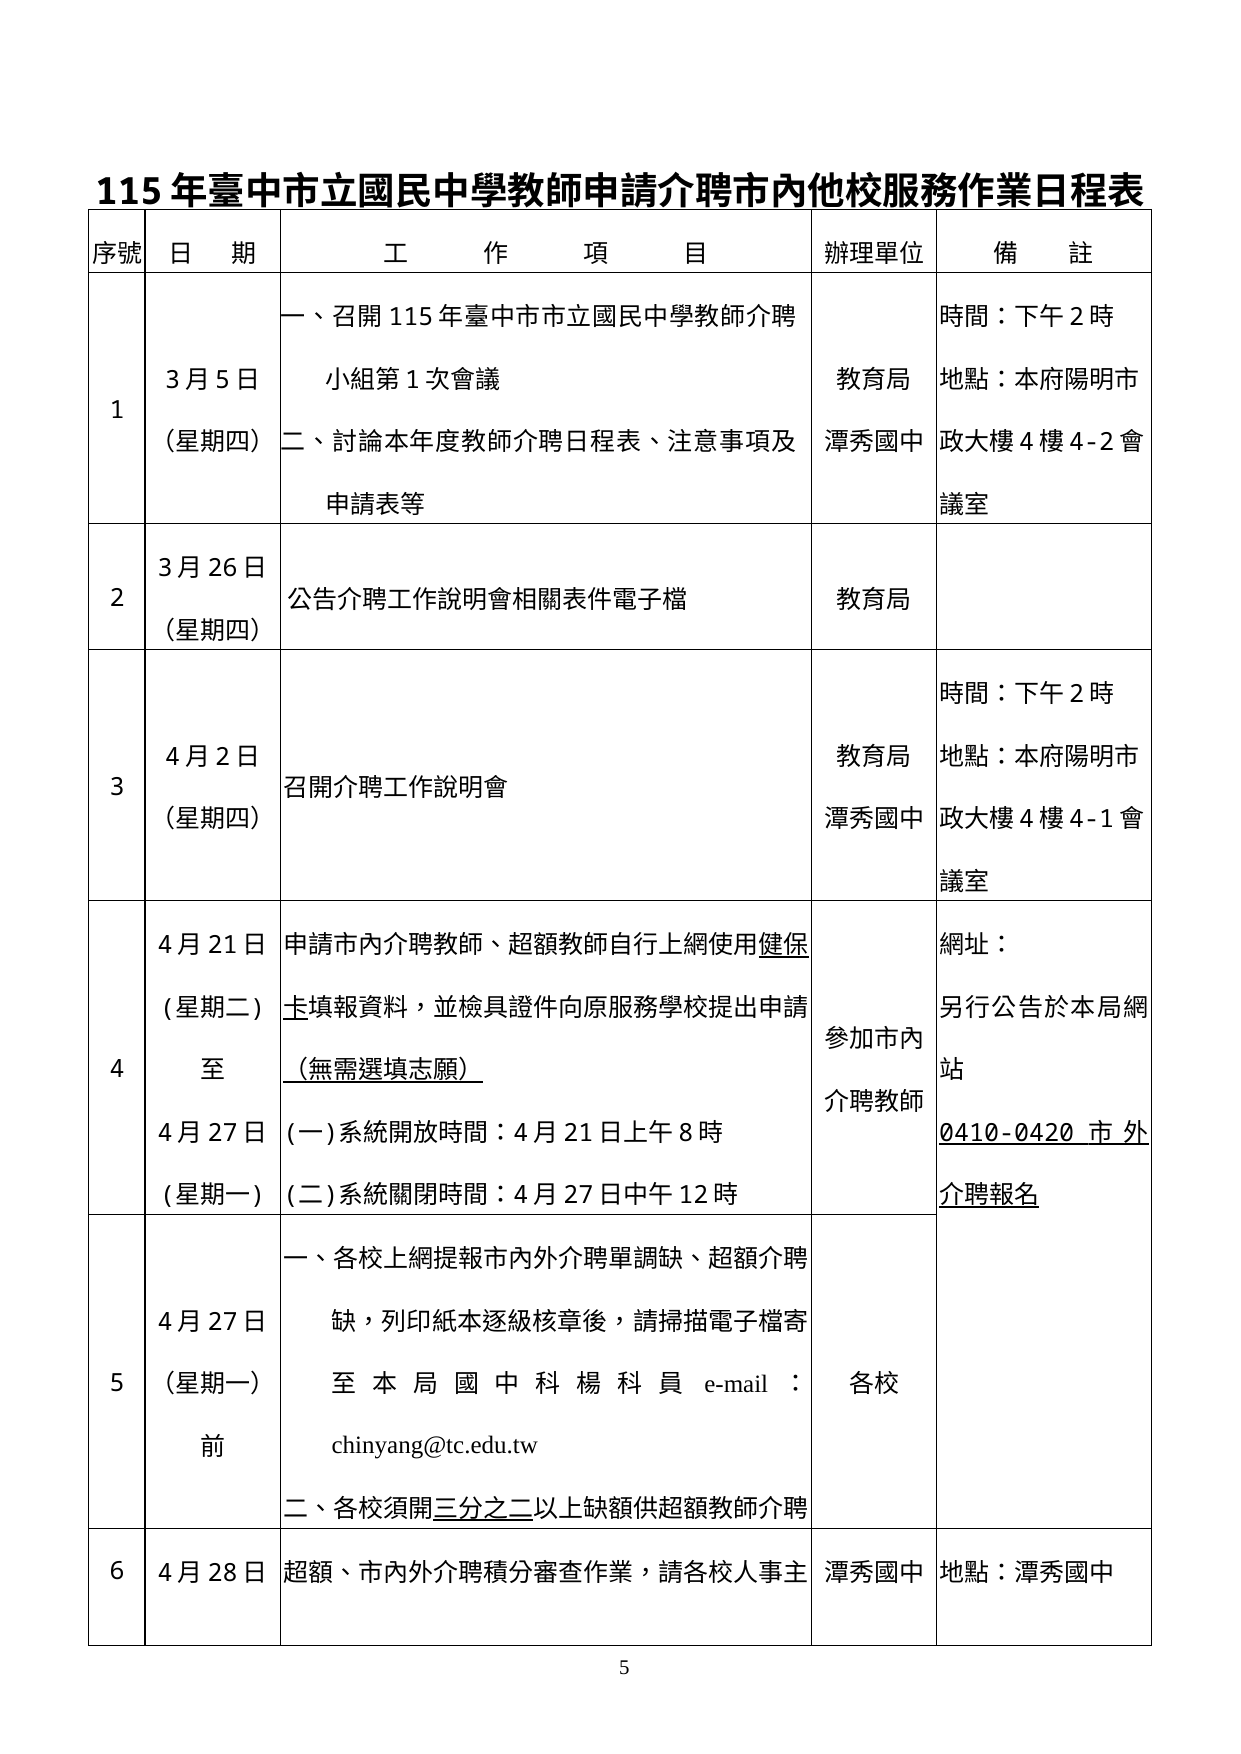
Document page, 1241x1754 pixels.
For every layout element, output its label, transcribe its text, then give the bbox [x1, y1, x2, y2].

table_cell 時間：下午2時 地點：本府陽明市政大樓4樓4-1會議室 [937, 650, 1151, 900]
table_cell 教育局 潭秀國中 [812, 273, 936, 523]
table_cell 3月26日 （星期四） [146, 524, 280, 649]
table_cell 超額、市內外介聘積分審查作業，請各校人事主 [281, 1529, 811, 1645]
table_cell 地點：潭秀國中 [937, 1529, 1151, 1645]
table_cell 1 [89, 273, 144, 523]
table_cell 6 [89, 1529, 144, 1645]
table_header 日 期 [146, 210, 280, 272]
table_cell 一、各校上網提報市內外介聘單調缺、超額介聘缺，列印紙本逐級核章後，請掃描電子檔寄至本局國中科楊科員e-mail：chinyang@tc.edu.tw 二、各校須開三分之二以上缺額供超額教師介聘 [281, 1215, 811, 1527]
table_cell 4月21日 (星期二) 至 4月27日 (星期一) [146, 901, 280, 1214]
table_cell [937, 524, 1151, 649]
table_cell 一、召開115年臺中市市立國民中學教師介聘小組第1次會議 二、討論本年度教師介聘日程表、注意事項及申請表等 [281, 273, 811, 523]
table_cell 潭秀國中 [812, 1529, 936, 1645]
table_cell 4月2日 （星期四） [146, 650, 280, 900]
table_cell 4 [89, 901, 144, 1214]
table_cell 時間：下午2時 地點：本府陽明市政大樓4樓4-2會議室 [937, 273, 1151, 523]
table_header 辦理單位 [812, 210, 936, 272]
text 115年臺中市立國民中學教師申請介聘市內他校服務作業日程表 [89, 146, 1152, 209]
table_cell 召開介聘工作說明會 [281, 650, 811, 900]
table_cell 3月5日 （星期四） [146, 273, 280, 523]
table_cell 網址： 另行公告於本局網站 0410-0420市外介聘報名 [937, 901, 1151, 1527]
table_cell 公告介聘工作說明會相關表件電子檔 [281, 524, 811, 649]
table_cell 申請市內介聘教師、超額教師自行上網使用健保卡填報資料，並檢具證件向原服務學校提出申請（無需選填志願） (一)系統開放時間：4月21日上午8時 (二)系統關閉時間：4月27日中午12時 [281, 901, 811, 1214]
table_cell 參加市內介聘教師 [812, 901, 936, 1214]
table_cell 2 [89, 524, 144, 649]
table_header 序號 [89, 210, 144, 272]
table_header 工 作 項 目 [281, 210, 811, 272]
table_cell 3 [89, 650, 144, 900]
table_cell 5 [89, 1215, 144, 1527]
table_cell 教育局 潭秀國中 [812, 650, 936, 900]
table_cell 4月28日 [146, 1529, 280, 1645]
table_cell 教育局 [812, 524, 936, 649]
table_cell 4月27日 （星期一）前 [146, 1215, 280, 1527]
table_cell 各校 [812, 1215, 936, 1527]
table_header 備 註 [937, 210, 1151, 272]
